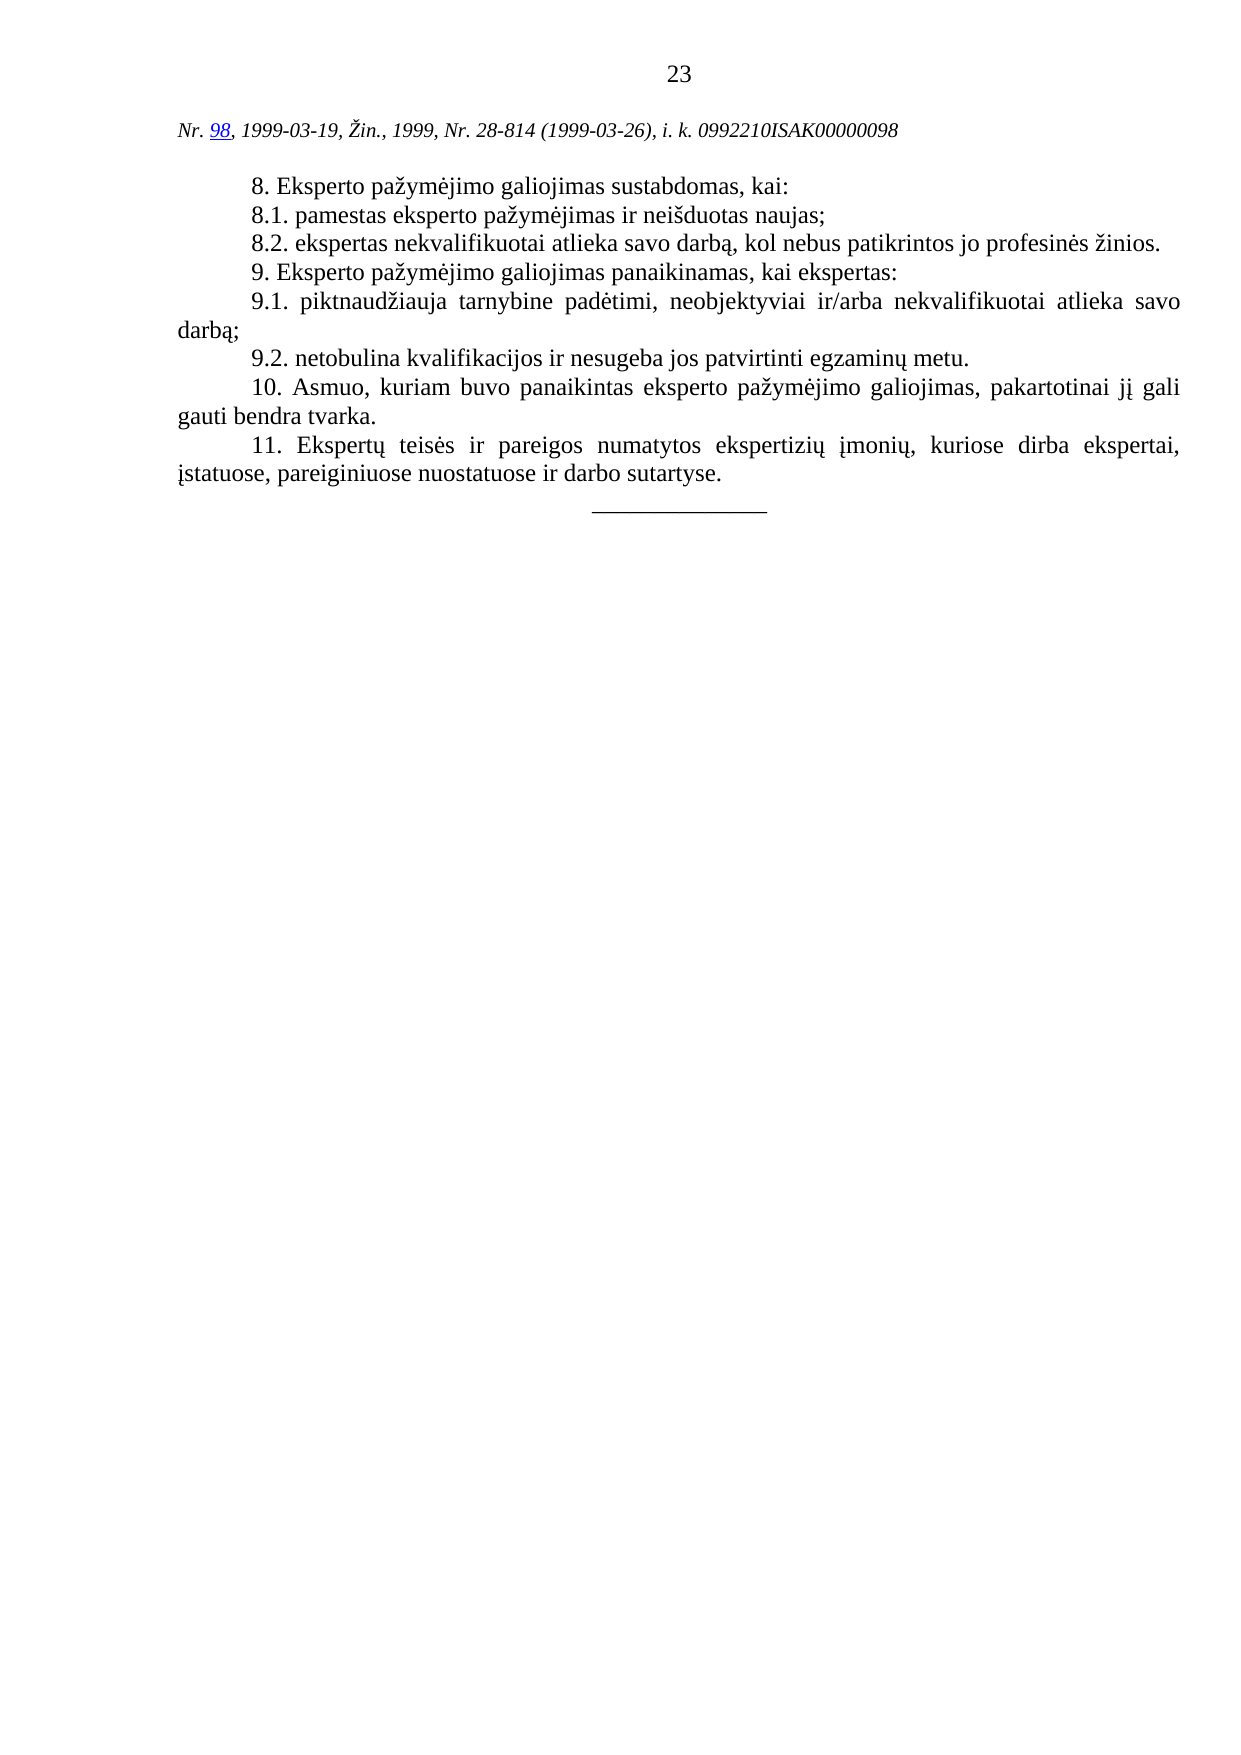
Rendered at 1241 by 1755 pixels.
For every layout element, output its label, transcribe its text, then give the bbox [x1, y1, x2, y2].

text 8.1. pamestas eksperto pažymėjimas ir neišduotas naujas; [177, 200, 1181, 228]
text 11. Ekspertų teisės ir pareigos numatytos ekspertizių įmonių, kuriose dirba ekspertai, įstatuose, pareiginiuose nuostatuose ir darbo sutartyse. [177, 430, 1181, 487]
text 9. Eksperto pažymėjimo galiojimas panaikinamas, kai ekspertas: [177, 257, 1181, 286]
text Nr. 98, 1999-03-19, Žin., 1999, Nr. 28-814 (1999-03-26), i. k. 0992210ISAK00000098 [177, 118, 1181, 142]
text 10. Asmuo, kuriam buvo panaikintas eksperto pažymėjimo galiojimas, pakartotinai jį gali gauti bendra tvarka. [177, 372, 1181, 430]
text 9.1. piktnaudžiauja tarnybine padėtimi, neobjektyviai ir/arba nekvalifikuotai atlieka savo darbą; [177, 286, 1181, 343]
text 8.2. ekspertas nekvalifikuotai atlieka savo darbą, kol nebus patikrintos jo profesinės žinios. [177, 228, 1181, 257]
text 8. Eksperto pažymėjimo galiojimas sustabdomas, kai: [177, 171, 1181, 200]
text ______________ [177, 487, 1181, 516]
text 9.2. netobulina kvalifikacijos ir nesugeba jos patvirtinti egzaminų metu. [177, 343, 1181, 372]
